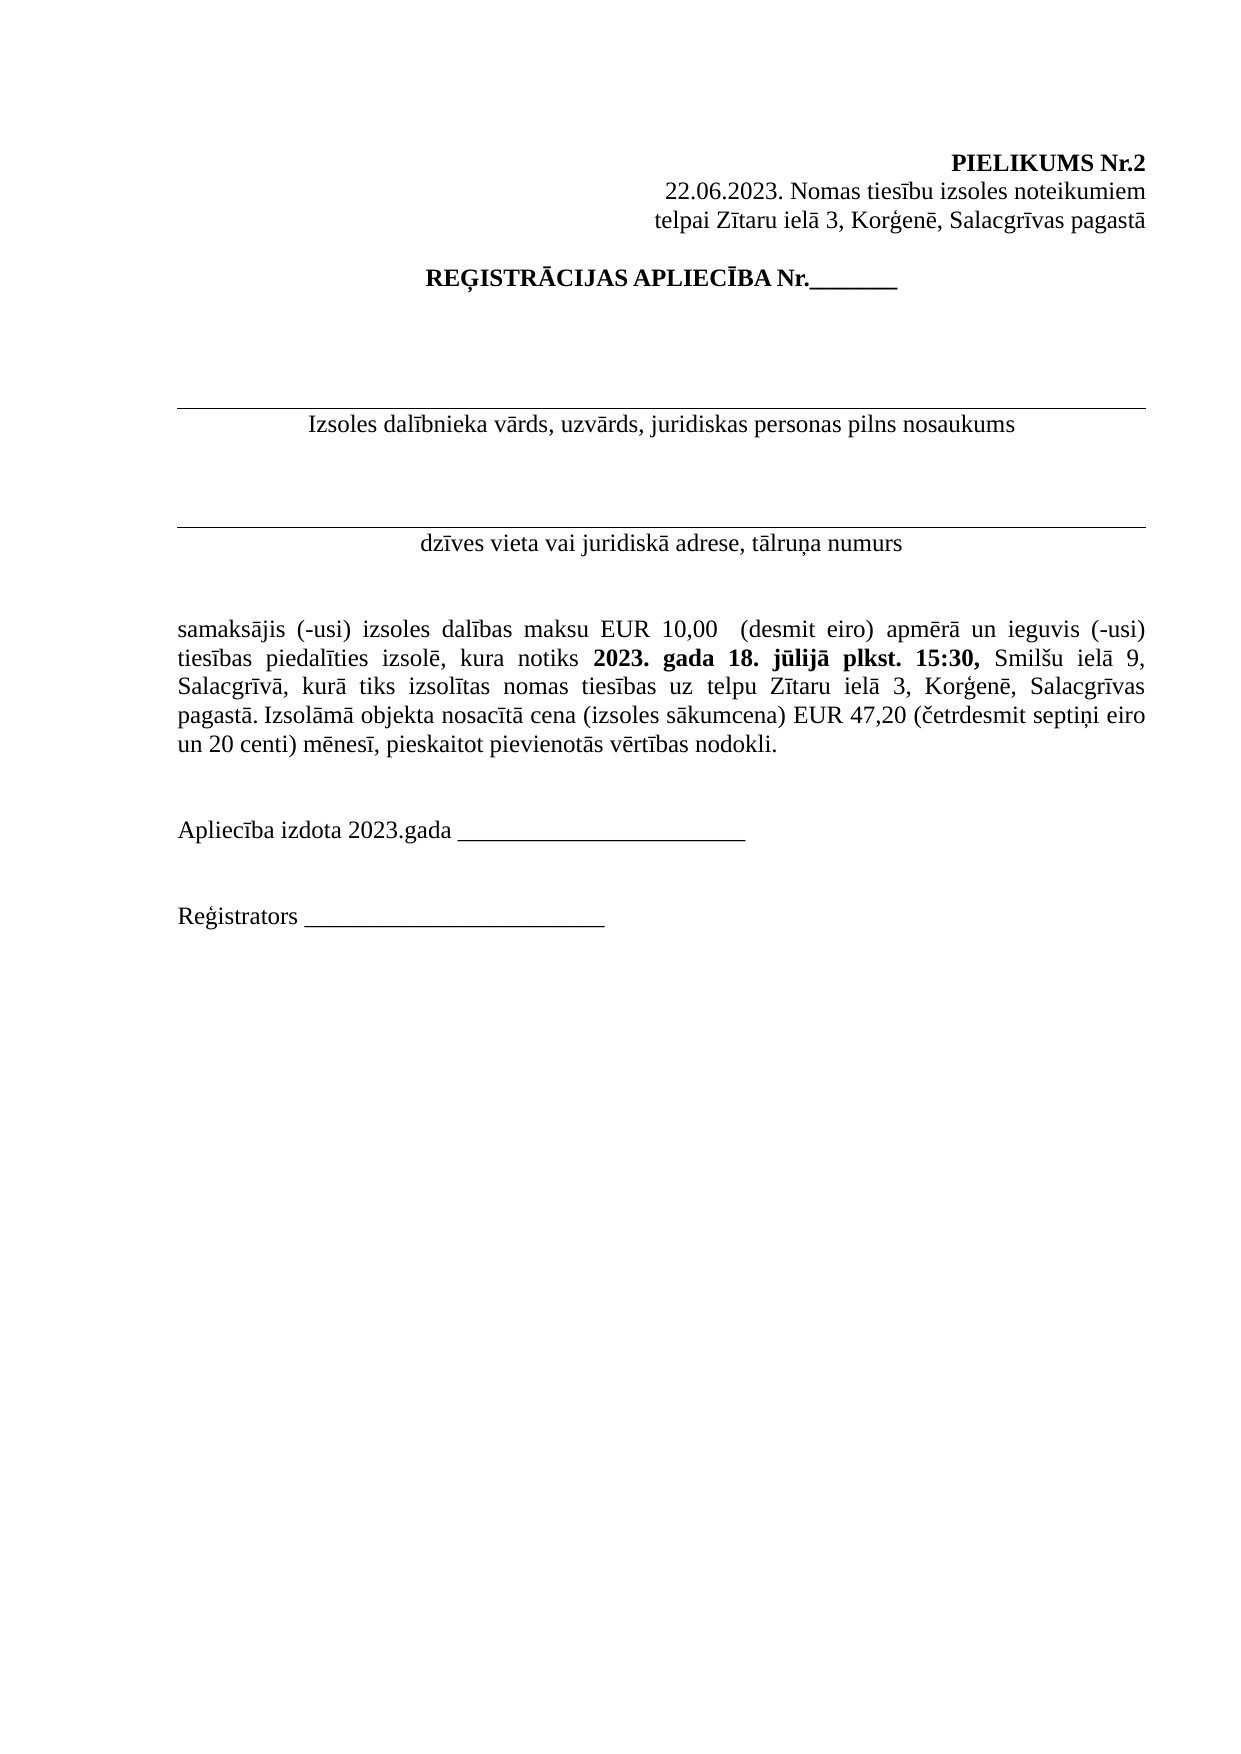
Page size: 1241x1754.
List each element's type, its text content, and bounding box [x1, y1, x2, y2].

text REĢISTRĀCIJAS APLIECĪBA Nr._______ [177, 263, 1146, 291]
text Reģistrators ________________________ [177, 901, 1146, 930]
text telpai Zītaru ielā 3, Korģenē, Salacgrīvas pagastā [177, 205, 1146, 234]
text dzīves vieta vai juridiskā adrese, tālruņa numurs [177, 528, 1146, 556]
text Izsoles dalībnieka vārds, uzvārds, juridiskas personas pilns nosaukums [177, 409, 1146, 438]
text PIELIKUMS Nr.2 [177, 148, 1146, 176]
text samaksājis (-usi) izsoles dalības maksu EUR 10,00 (desmit eiro) apmērā un ieguvis (-usi) tiesības piedalīties izsolē, kura notiks 2023. gada 18. jūlijā plkst. 15:30, Smilšu ielā 9, Salacgrīvā, kurā tiks izsolītas nomas tiesības uz telpu Zītaru ielā 3, Korģenē, Salacgrīvas pagastā. Izsolāmā objekta nosacītā cena (izsoles sākumcena) EUR 47,20 (četrdesmit septiņi eiro un 20 centi) mēnesī, pieskaitot pievienotās vērtības nodokli. [177, 614, 1146, 758]
text Apliecība izdota 2023.gada _______________________ [177, 815, 1146, 844]
text 22.06.2023. Nomas tiesību izsoles noteikumiem [177, 176, 1146, 205]
